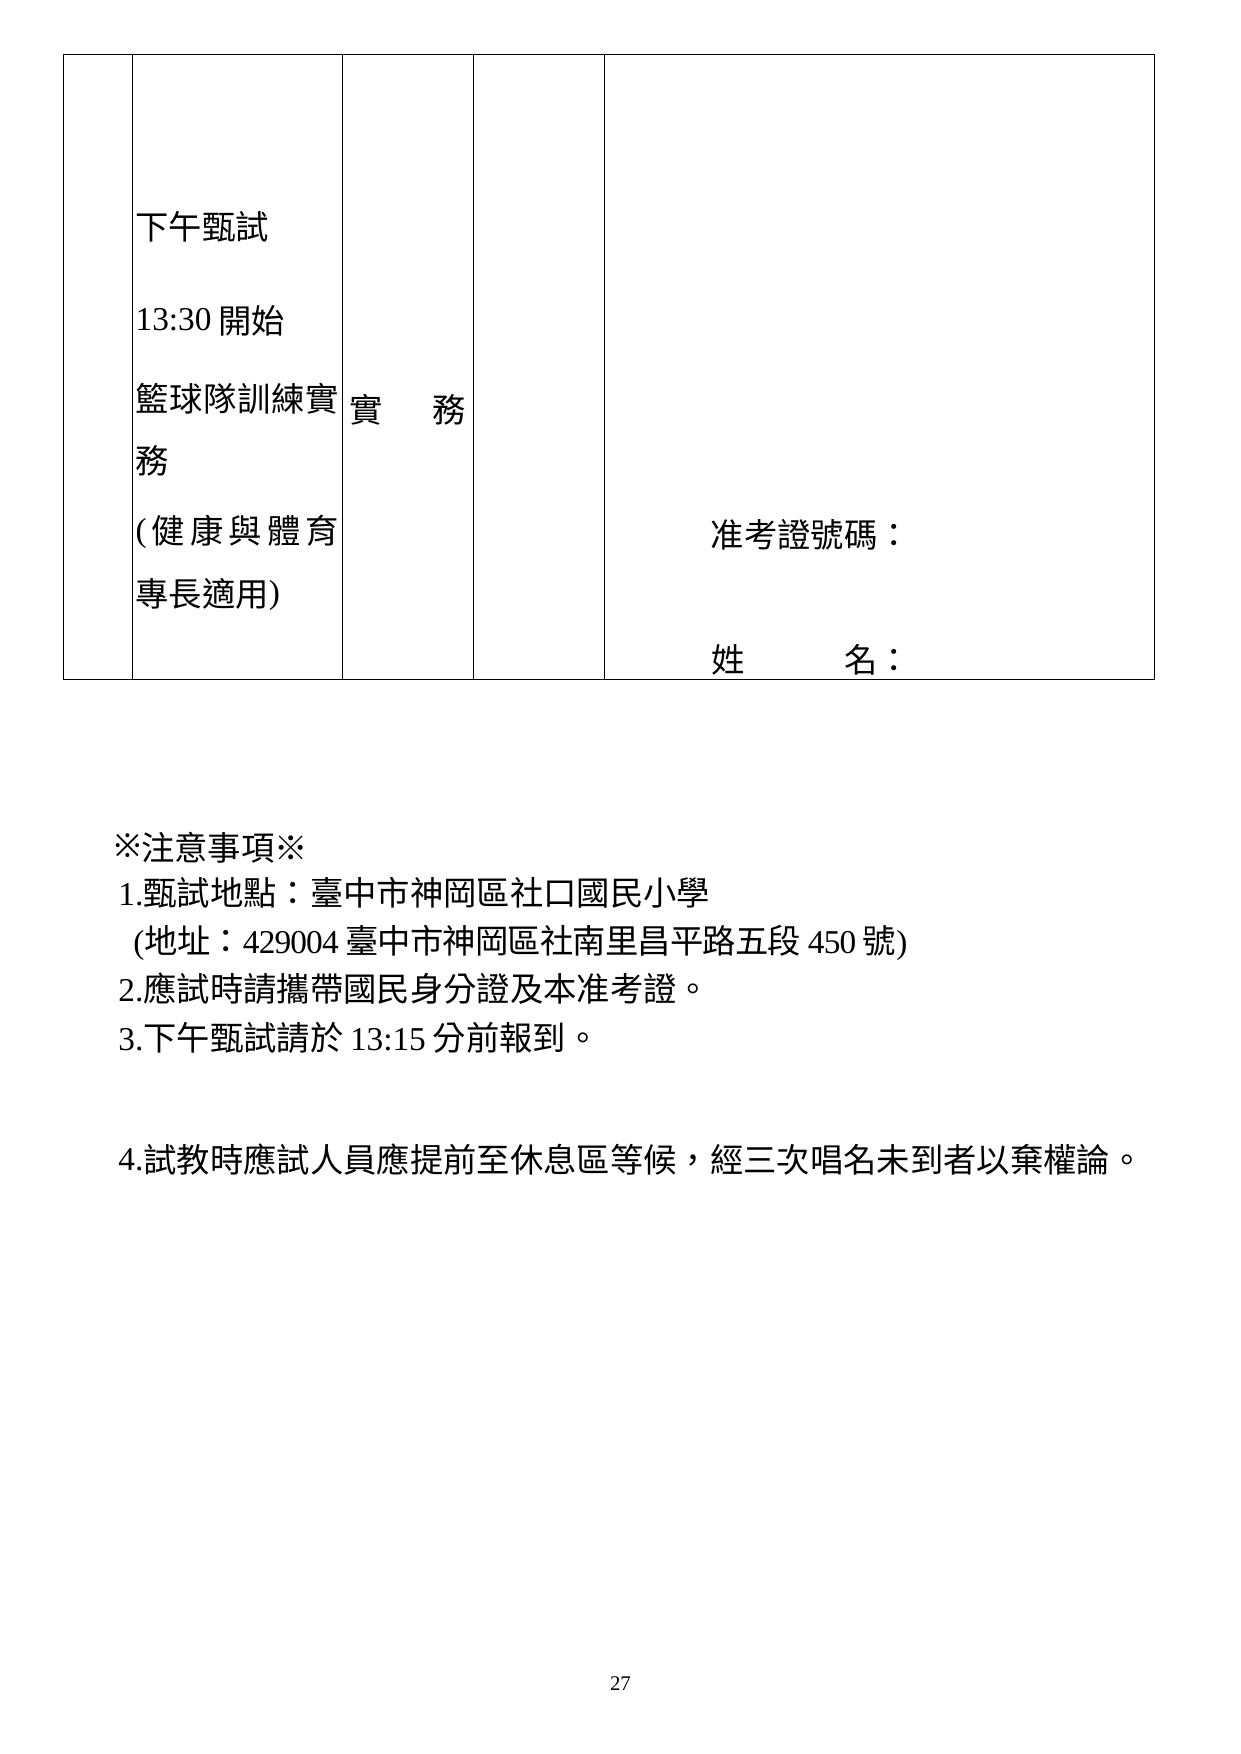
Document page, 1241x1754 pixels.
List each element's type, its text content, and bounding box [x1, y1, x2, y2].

text 4.試教時應試人員應提前至休息區等候，經三次唱名未到者以棄權論。 [118, 1117, 1152, 1179]
text (地址：429004臺中市神岡區社南里昌平路五段450號) [118, 915, 1152, 963]
text 3.下午甄試請於13:15分前報到。 [118, 1011, 1152, 1059]
table_cell [64, 55, 132, 679]
text 2.應試時請攜帶國民身分證及本准考證。 [118, 963, 1152, 1011]
table_cell 下午甄試 13:30開始 籃球隊訓練實務 (健康與體育專長適用) [133, 55, 342, 679]
text ※注意事項※ [89, 804, 1152, 867]
table_cell [474, 55, 604, 679]
table_header 115學年度臺中市神岡區社口國民小學 第 次代理(課)教師甄選 准考證號碼： 姓 名： [605, 55, 1154, 679]
table_cell 實 務 [343, 55, 473, 679]
text 1.甄試地點：臺中市神岡區社口國民小學 [118, 867, 1152, 915]
